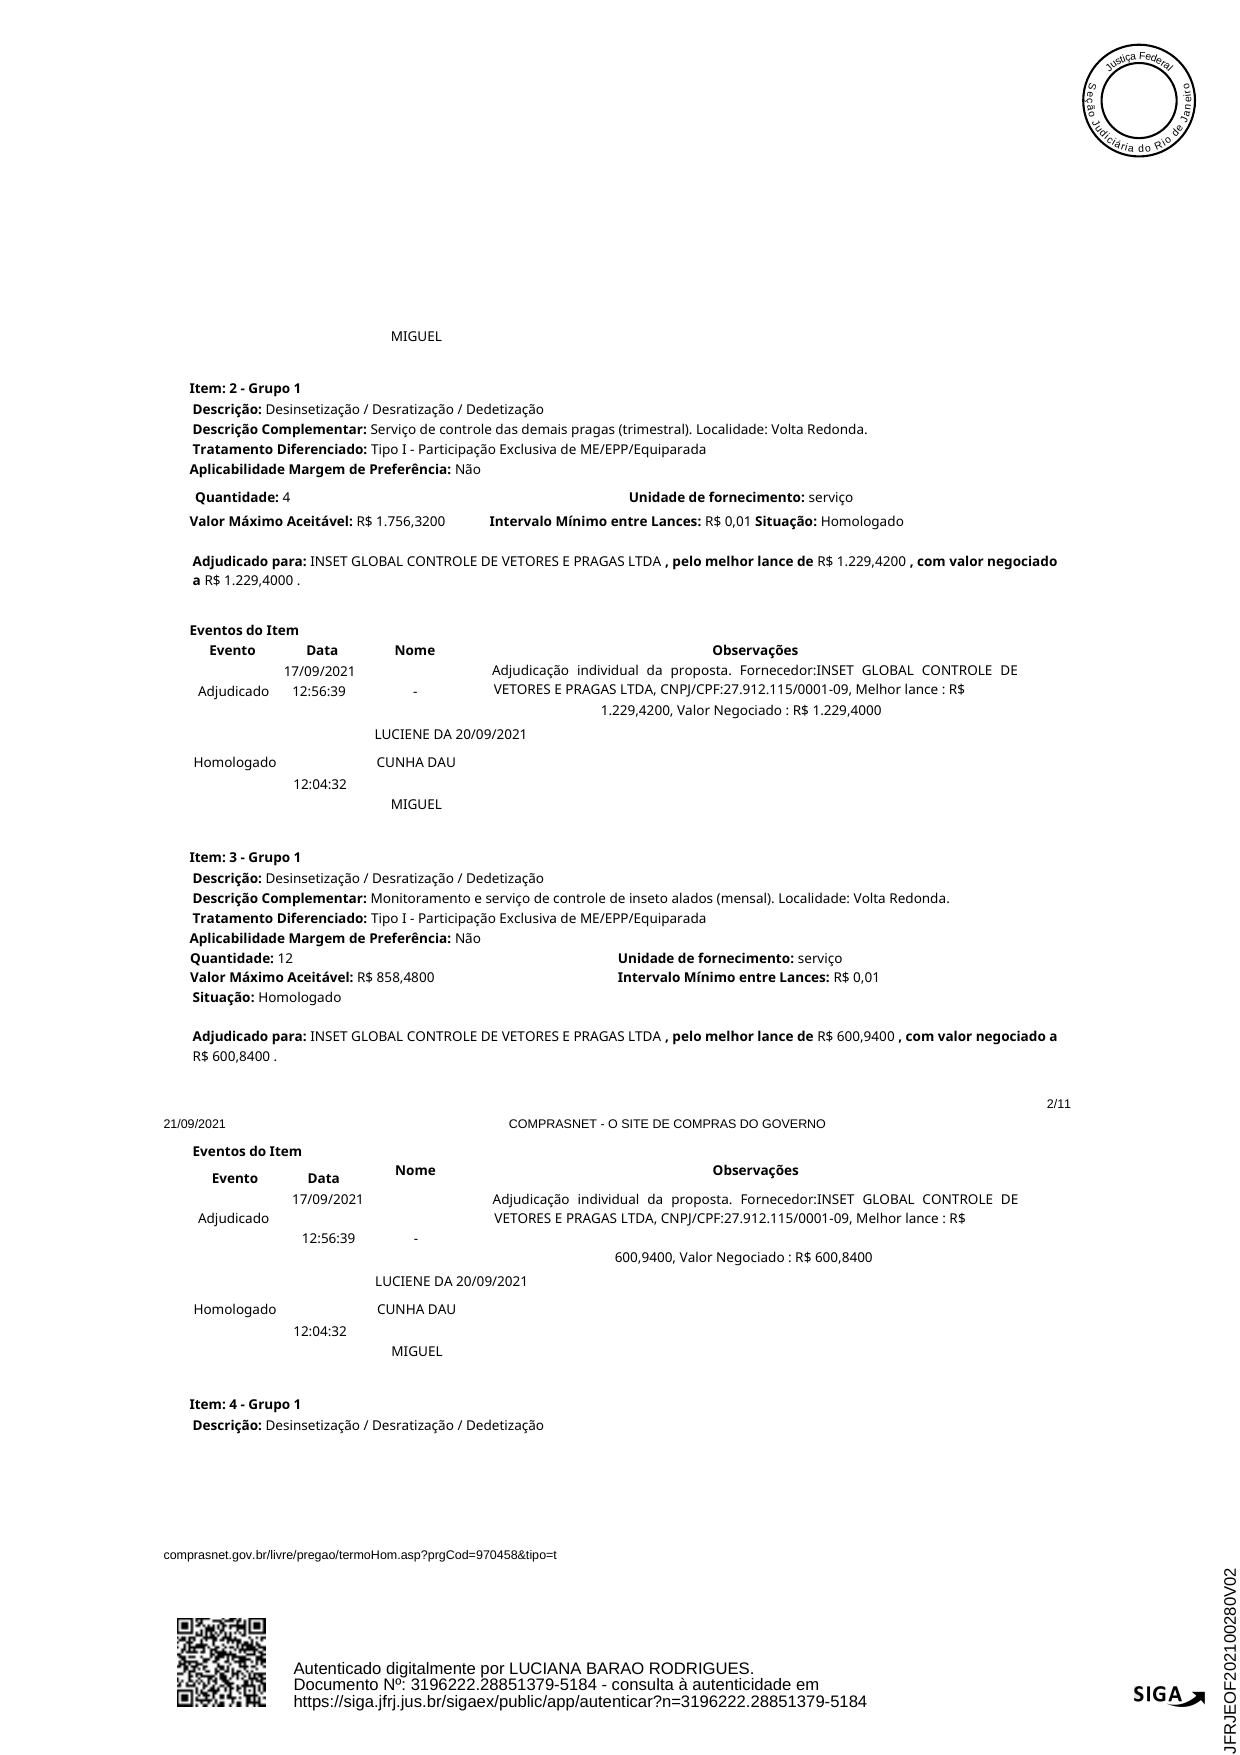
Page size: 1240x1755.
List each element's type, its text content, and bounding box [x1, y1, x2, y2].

table_header Evento [198, 641, 283, 661]
table_cell Adjudicado [198, 661, 283, 701]
table_cell Intervalo Mínimo entre Lances: R$ 0,01 [618, 969, 910, 988]
text 1.229,4200, Valor Negociado : R$ 1.229,4000 [601, 701, 1064, 719]
table_cell - [375, 1190, 492, 1248]
text Valor Máximo Aceitável: R$ 1.756,3200 Intervalo Mínimo entre Lances: R$ 0,01 Situação: Homologado [189, 512, 981, 530]
text Descrição Complementar: Serviço de controle das demais pragas (trimestral). Localidade: Volta Redonda. [192, 420, 1064, 438]
text 12:04:32 [293, 1322, 1064, 1341]
text MIGUEL [391, 795, 1064, 813]
text Descrição: Desinsetização / Desratização / Dedetização [192, 1416, 1064, 1434]
text Descrição Complementar: Monitoramento e serviço de controle de inseto alados (mensal). Localidade: Volta Redonda. [192, 888, 1064, 907]
text 12:04:32 [293, 775, 1064, 793]
table_cell Adjudicação individual da proposta. Fornecedor:INSET GLOBAL CONTROLE DE VETORES E PRAGAS LTDA, CNPJ/CPF:27.912.115/0001-09, Melhor lance : R$ [492, 661, 1018, 701]
table_header Unidade de fornecimento: serviço [618, 949, 910, 968]
text Adjudicado para: INSET GLOBAL CONTROLE DE VETORES E PRAGAS LTDA , pelo melhor lance de R$ 600,9400 , com valor negociado a R$ 600,8400 . [192, 1027, 1064, 1065]
text Item: 2 - Grupo 1 [189, 379, 981, 398]
table_cell - [374, 661, 492, 701]
text Aplicabilidade Margem de Preferência: Não [189, 460, 981, 478]
table_header COMPRASNET - O SITE DE COMPRAS DO GOVERNO [493, 1117, 1019, 1161]
text Adjudicado para: INSET GLOBAL CONTROLE DE VETORES E PRAGAS LTDA , pelo melhor lance de R$ 1.229,4200 , com valor negociado a R$ 1.229,4000 . [192, 552, 1064, 590]
text MIGUEL [391, 1342, 1064, 1361]
table_header [375, 1117, 492, 1161]
text Tratamento Diferenciado: Tipo I - Participação Exclusiva de ME/EPP/Equiparada [192, 908, 1064, 927]
text LUCIENE DA 20/09/2021 [283, 1272, 538, 1290]
text Item: 3 - Grupo 1 [189, 848, 981, 866]
text 600,9400, Valor Negociado : R$ 600,8400 [614, 1248, 1064, 1267]
text Homologado CUNHA DAU [163, 745, 1069, 773]
text Item: 4 - Grupo 1 [189, 1395, 981, 1413]
text Aplicabilidade Margem de Preferência: Não [189, 928, 981, 947]
table_header Data [284, 641, 374, 661]
text Descrição: Desinsetização / Desratização / Dedetização [192, 400, 1064, 418]
table_header Nome [374, 641, 492, 661]
table_cell Nome [375, 1161, 492, 1190]
text Quantidade: 4 Unidade de fornecimento: serviço [163, 481, 1069, 508]
text 2/11 [164, 1097, 1071, 1111]
table_cell Valor Máximo Aceitável: R$ 858,4800 [190, 969, 618, 988]
text Homologado CUNHA DAU [163, 1292, 1069, 1320]
table_header Observações [492, 641, 1018, 661]
text Descrição: Desinsetização / Desratização / Dedetização [192, 868, 1064, 887]
text Eventos do Item [189, 621, 981, 639]
text MIGUEL [391, 326, 1064, 345]
text Tratamento Diferenciado: Tipo I - Participação Exclusiva de ME/EPP/Equiparada [192, 440, 1064, 458]
table_header Quantidade: 12 [190, 949, 618, 968]
text LUCIENE DA 20/09/2021 [283, 725, 538, 743]
table_cell Observações [493, 1161, 1019, 1190]
table_cell Evento Data [163, 1161, 375, 1190]
table_header 21/09/2021 Eventos do Item [163, 1117, 375, 1161]
table_cell 17/09/2021 Adjudicado 12:56:39 [163, 1190, 375, 1248]
table_cell 17/09/2021 12:56:39 [284, 661, 374, 701]
table_cell Adjudicação individual da proposta. Fornecedor:INSET GLOBAL CONTROLE DE VETORES E PRAGAS LTDA, CNPJ/CPF:27.912.115/0001-09, Melhor lance : R$ [493, 1190, 1019, 1248]
text Situação: Homologado [192, 988, 1064, 1006]
